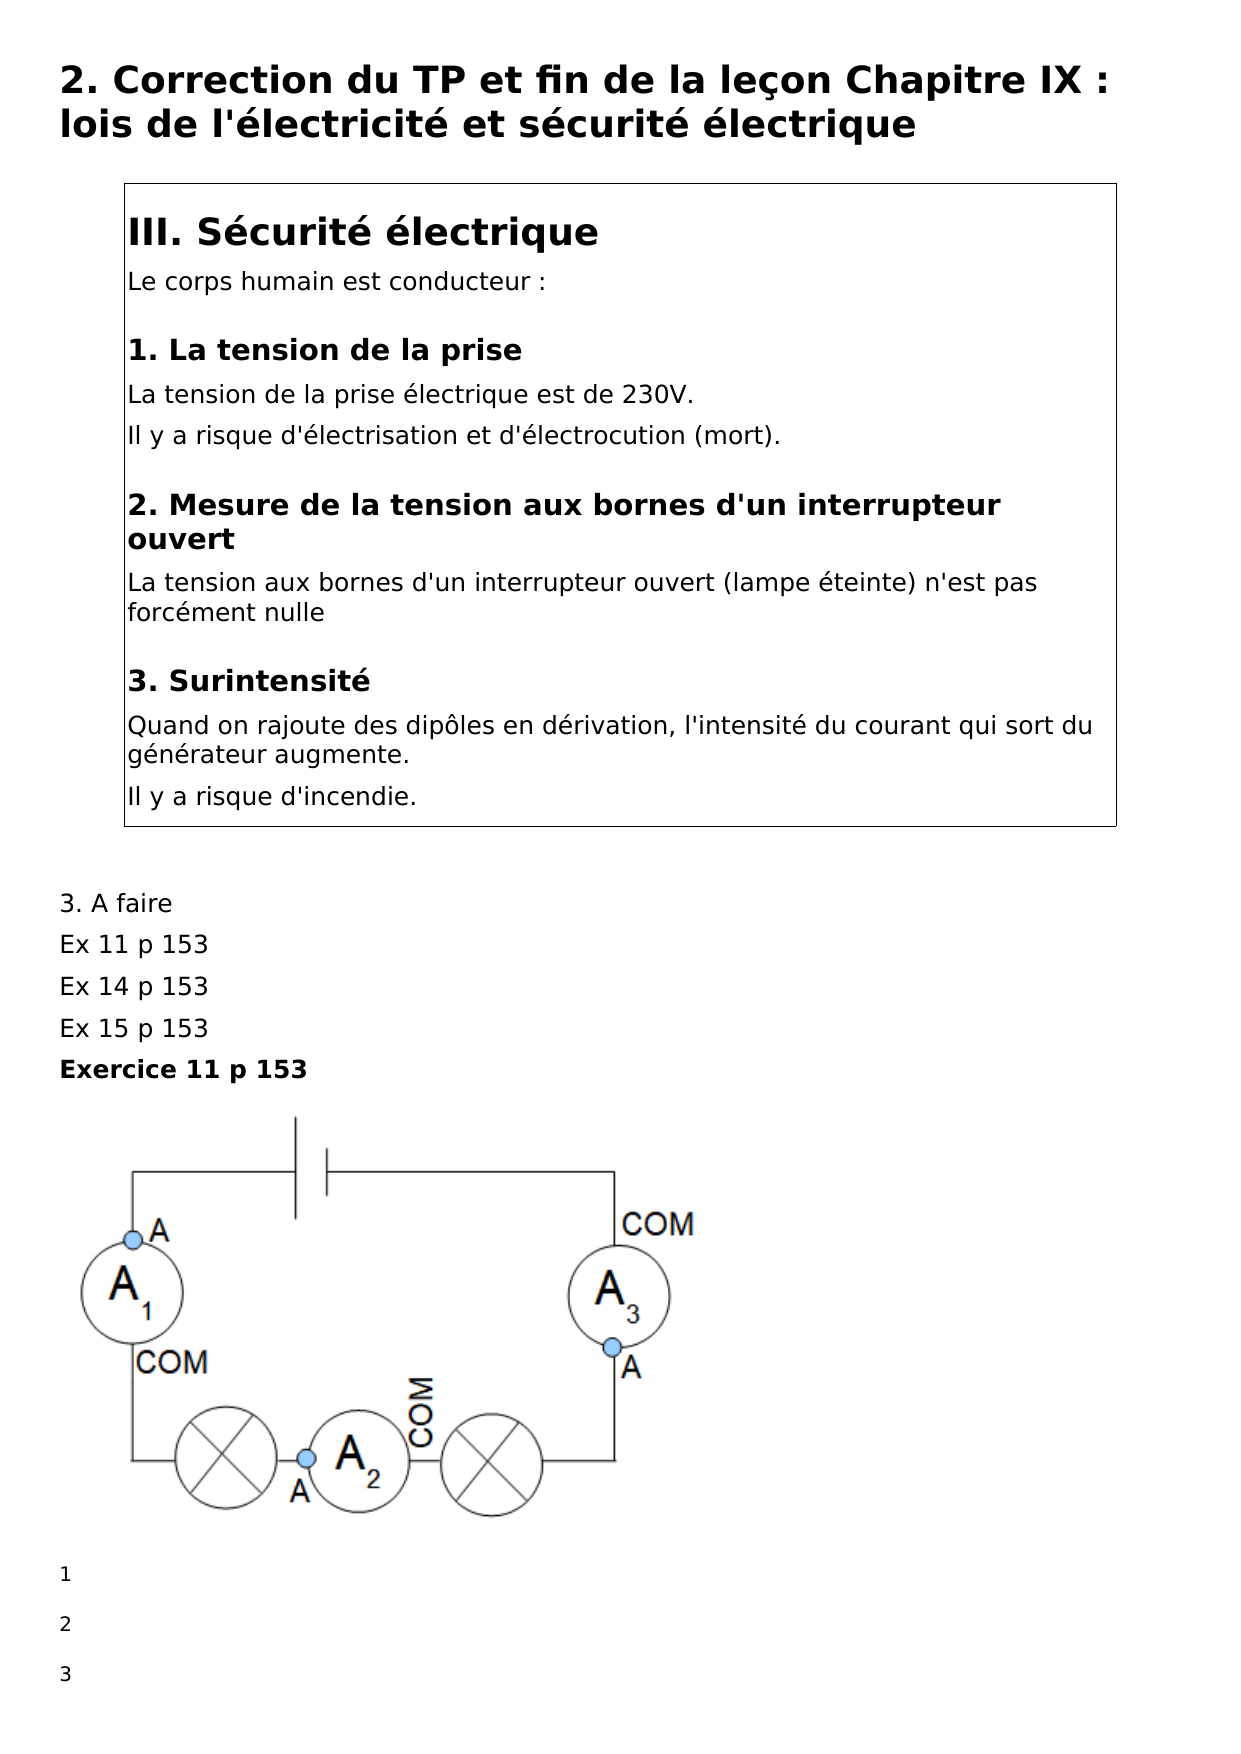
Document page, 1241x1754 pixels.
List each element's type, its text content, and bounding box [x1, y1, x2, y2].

picture [59, 1097, 742, 1537]
table_header III. Sécurité électrique Le corps humain est conducteur : 1. La tension de la prise La tension de la prise électrique est de 230V. Il y a risque d'électrisation et d'électrocution (mort). 2. Mesure de la tension aux bornes d'un interrupteur ouvert La tension aux bornes d'un interrupteur ouvert (lampe éteinte) n'est pas forcément nulle 3. Surintensité Quand on rajoute des dipôles en dérivation, l'intensité du courant qui sort du générateur augmente. Il y a risque d'incendie. [125, 184, 1116, 826]
text 2 [59, 1599, 1181, 1636]
text Exercice 11 p 153 [59, 1055, 1181, 1084]
text Ex 11 p 153 [59, 930, 1181, 959]
text 1 [59, 1549, 1181, 1586]
text 3 [59, 1649, 1181, 1686]
text Ex 15 p 153 [59, 1014, 1181, 1043]
text Ex 14 p 153 [59, 972, 1181, 1001]
text 3. A faire [59, 889, 1181, 918]
subtitle 2. Correction du TP et fin de la leçon Chapitre IX : lois de l'électricité et sécurité électrique [59, 59, 1181, 146]
